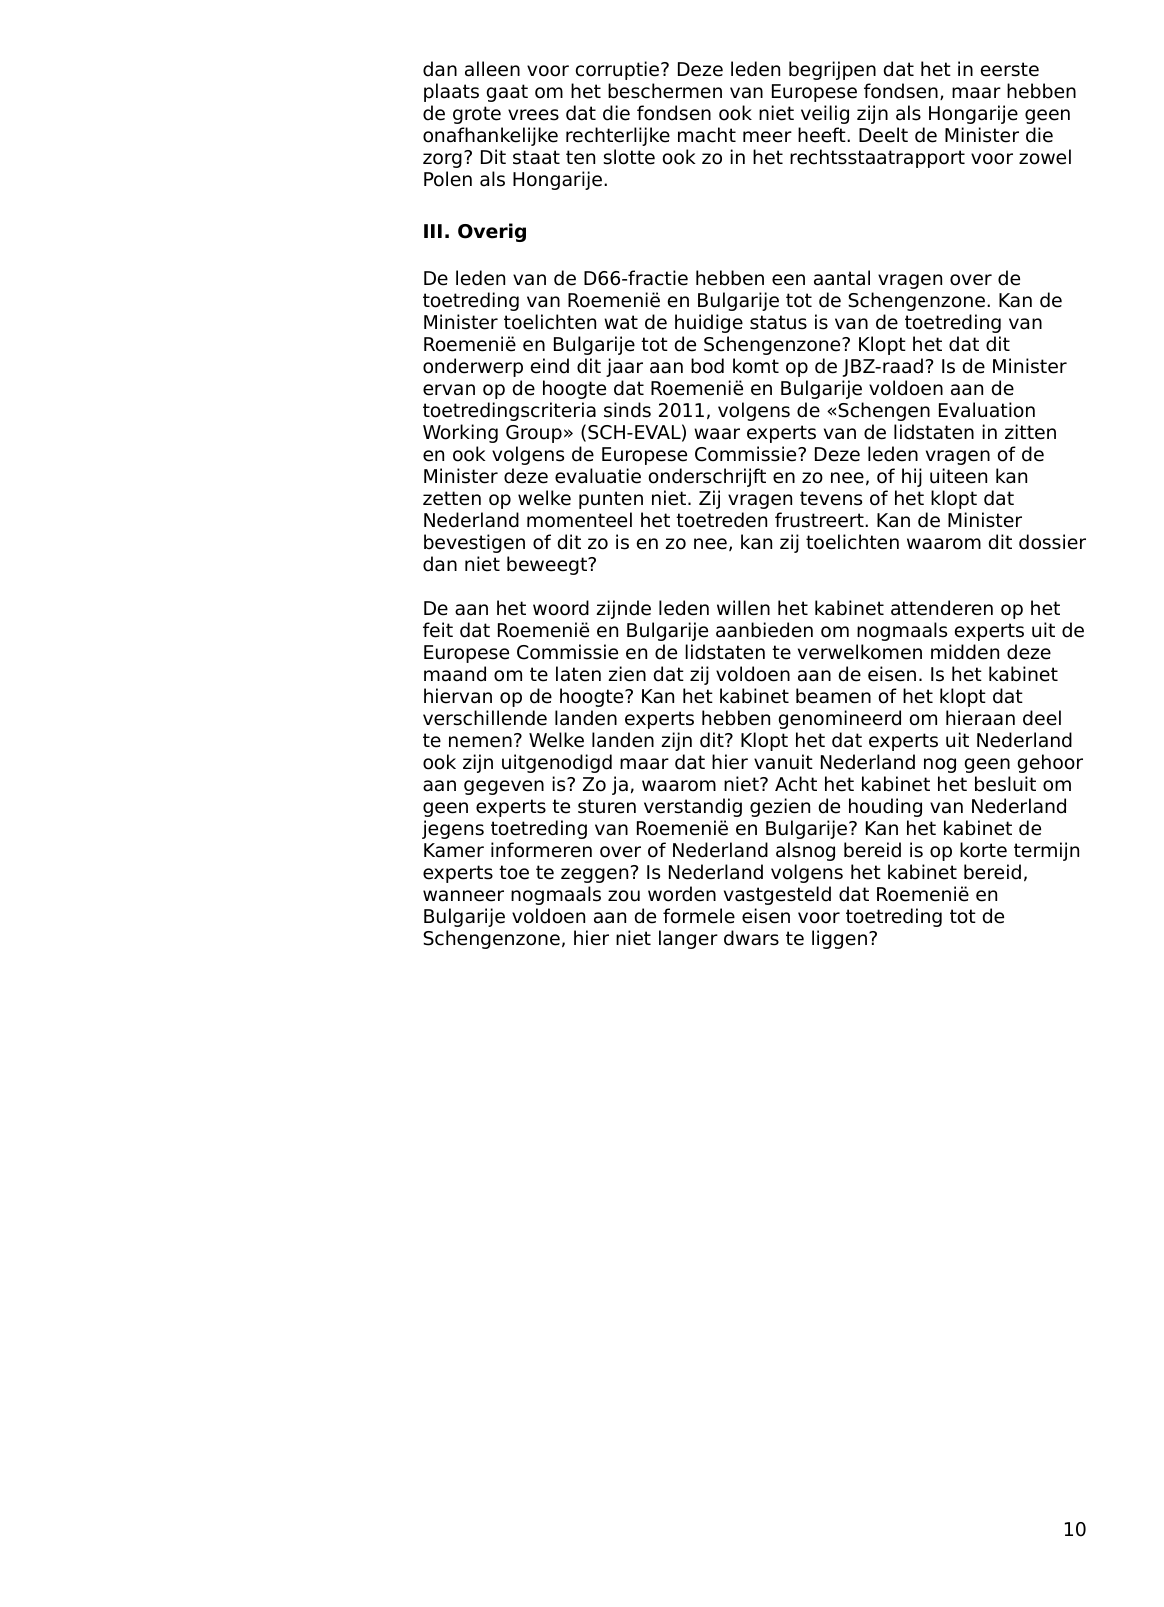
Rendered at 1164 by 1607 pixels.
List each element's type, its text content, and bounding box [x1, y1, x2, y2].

text De leden van de D66-fractie hebben een aantal vragen over de toetreding van Roemenië en Bulgarije tot de Schengenzone. Kan de Minister toelichten wat de huidige status is van de toetreding van Roemenië en Bulgarije tot de Schengenzone? Klopt het dat dit onderwerp eind dit jaar aan bod komt op de JBZ-raad? Is de Minister ervan op de hoogte dat Roemenië en Bulgarije voldoen aan de toetredingscriteria sinds 2011, volgens de «Schengen Evaluation Working Group» (SCH-EVAL) waar experts van de lidstaten in zitten en ook volgens de Europese Commissie? Deze leden vragen of de Minister deze evaluatie onderschrijft en zo nee, of hij uiteen kan zetten op welke punten niet. Zij vragen tevens of het klopt dat Nederland momenteel het toetreden frustreert. Kan de Minister bevestigen of dit zo is en zo nee, kan zij toelichten waarom dit dossier dan niet beweegt? [422, 268, 1087, 576]
text dan alleen voor corruptie? Deze leden begrijpen dat het in eerste plaats gaat om het beschermen van Europese fondsen, maar hebben de grote vrees dat die fondsen ook niet veilig zijn als Hongarije geen onafhankelijke rechterlijke macht meer heeft. Deelt de Minister die zorg? Dit staat ten slotte ook zo in het rechtsstaatrapport voor zowel Polen als Hongarije. [422, 59, 1087, 191]
subtitle III. Overig [422, 221, 1087, 243]
text De aan het woord zijnde leden willen het kabinet attenderen op het feit dat Roemenië en Bulgarije aanbieden om nogmaals experts uit de Europese Commissie en de lidstaten te verwelkomen midden deze maand om te laten zien dat zij voldoen aan de eisen. Is het kabinet hiervan op de hoogte? Kan het kabinet beamen of het klopt dat verschillende landen experts hebben genomineerd om hieraan deel te nemen? Welke landen zijn dit? Klopt het dat experts uit Nederland ook zijn uitgenodigd maar dat hier vanuit Nederland nog geen gehoor aan gegeven is? Zo ja, waarom niet? Acht het kabinet het besluit om geen experts te sturen verstandig gezien de houding van Nederland jegens toetreding van Roemenië en Bulgarije? Kan het kabinet de Kamer informeren over of Nederland alsnog bereid is op korte termijn experts toe te zeggen? Is Nederland volgens het kabinet bereid, wanneer nogmaals zou worden vastgesteld dat Roemenië en Bulgarije voldoen aan de formele eisen voor toetreding tot de Schengenzone, hier niet langer dwars te liggen? [422, 598, 1087, 949]
